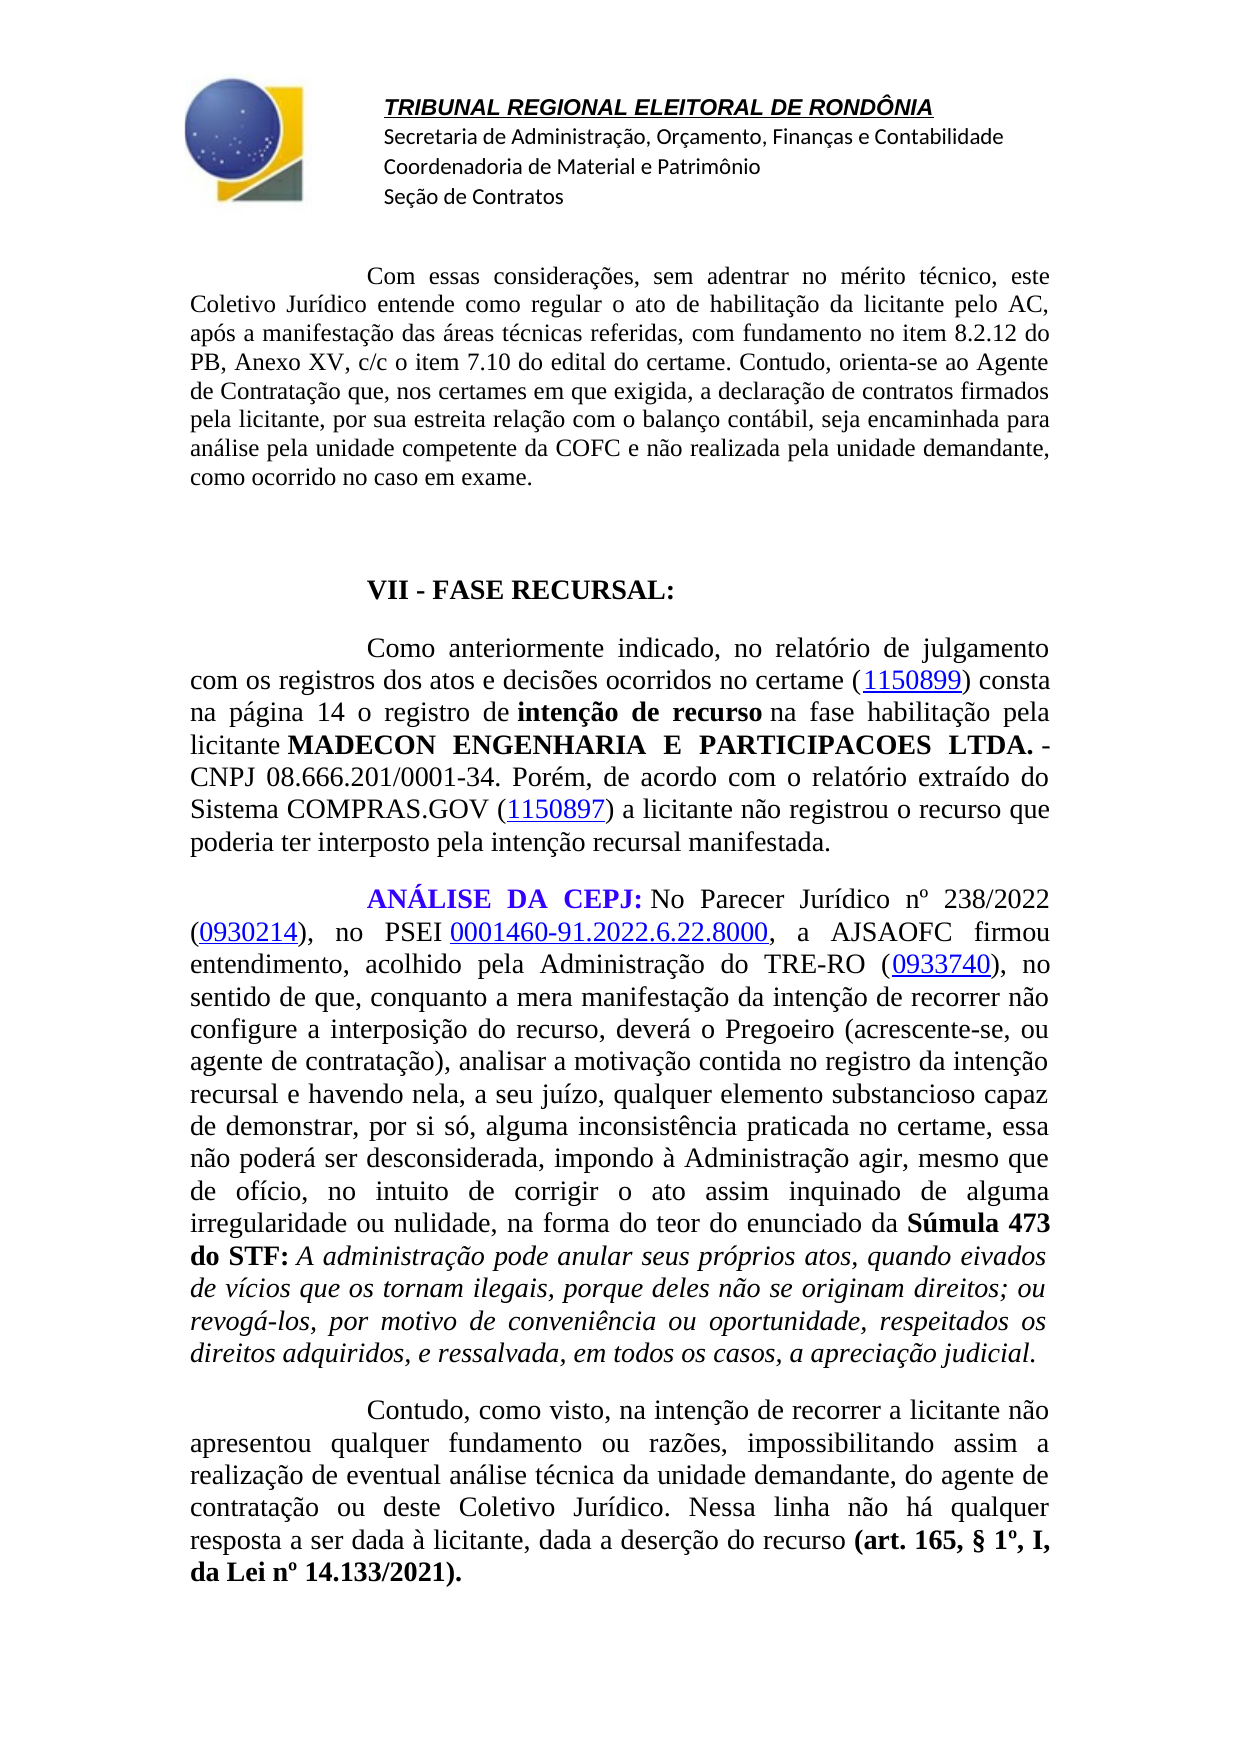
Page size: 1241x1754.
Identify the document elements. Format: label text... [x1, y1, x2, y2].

text VII - FASE RECURSAL: [190, 573, 1051, 606]
text Com essas considerações, sem adentrar no mérito técnico, este Coletivo Jurídico entende como regular o ato de habilitação da licitante pelo AC, após a manifestação das áreas técnicas referidas, com fundamento no item 8.2.12 do PB, Anexo XV, c/c o item 7.10 do edital do certame. Contudo, orienta-se ao Agente de Contratação que, nos certames em que exigida, a declaração de contratos firmados pela licitante, por sua estreita relação com o balanço contábil, seja encaminhada para análise pela unidade competente da COFC e não realizada pela unidade demandante, como ocorrido no caso em exame. [190, 261, 1051, 491]
text ANÁLISE DA CEPJ: No Parecer Jurídico nº 238/2022 (0930214), no PSEI 0001460-91.2022.6.22.8000, a AJSAOFC firmou entendimento, acolhido pela Administração do TRE-RO (0933740), no sentido de que, conquanto a mera manifestação da intenção de recorrer não configure a interposição do recurso, deverá o Pregoeiro (acrescente-se, ou agente de contratação), analisar a motivação contida no registro da intenção recursal e havendo nela, a seu juízo, qualquer elemento substancioso capaz de demonstrar, por si só, alguma inconsistência praticada no certame, essa não poderá ser desconsiderada, impondo à Administração agir, mesmo que de ofício, no intuito de corrigir o ato assim inquinado de alguma irregularidade ou nulidade, na forma do teor do enunciado da Súmula 473 do STF: A administração pode anular seus próprios atos, quando eivados de vícios que os tornam ilegais, porque deles não se originam direitos; ou revogá-los, por motivo de conveniência ou oportunidade, respeitados os direitos adquiridos, e ressalvada, em todos os casos, a apreciação judicial. [190, 882, 1051, 1368]
text Contudo, como visto, na intenção de recorrer a licitante não apresentou qualquer fundamento ou razões, impossibilitando assim a realização de eventual análise técnica da unidade demandante, do agente de contratação ou deste Coletivo Jurídico. Nessa linha não há qualquer resposta a ser dada à licitante, dada a deserção do recurso (art. 165, § 1º, I, da Lei nº 14.133/2021). [190, 1393, 1051, 1588]
text Como anteriormente indicado, no relatório de julgamento com os registros dos atos e decisões ocorridos no certame (1150899) consta na página 14 o registro de intenção de recurso na fase habilitação pela licitante MADECON ENGENHARIA E PARTICIPACOES LTDA. - CNPJ 08.666.201/0001-34. Porém, de acordo com o relatório extraído do Sistema COMPRAS.GOV (1150897) a licitante não registrou o recurso que poderia ter interposto pela intenção recursal manifestada. [190, 631, 1051, 857]
